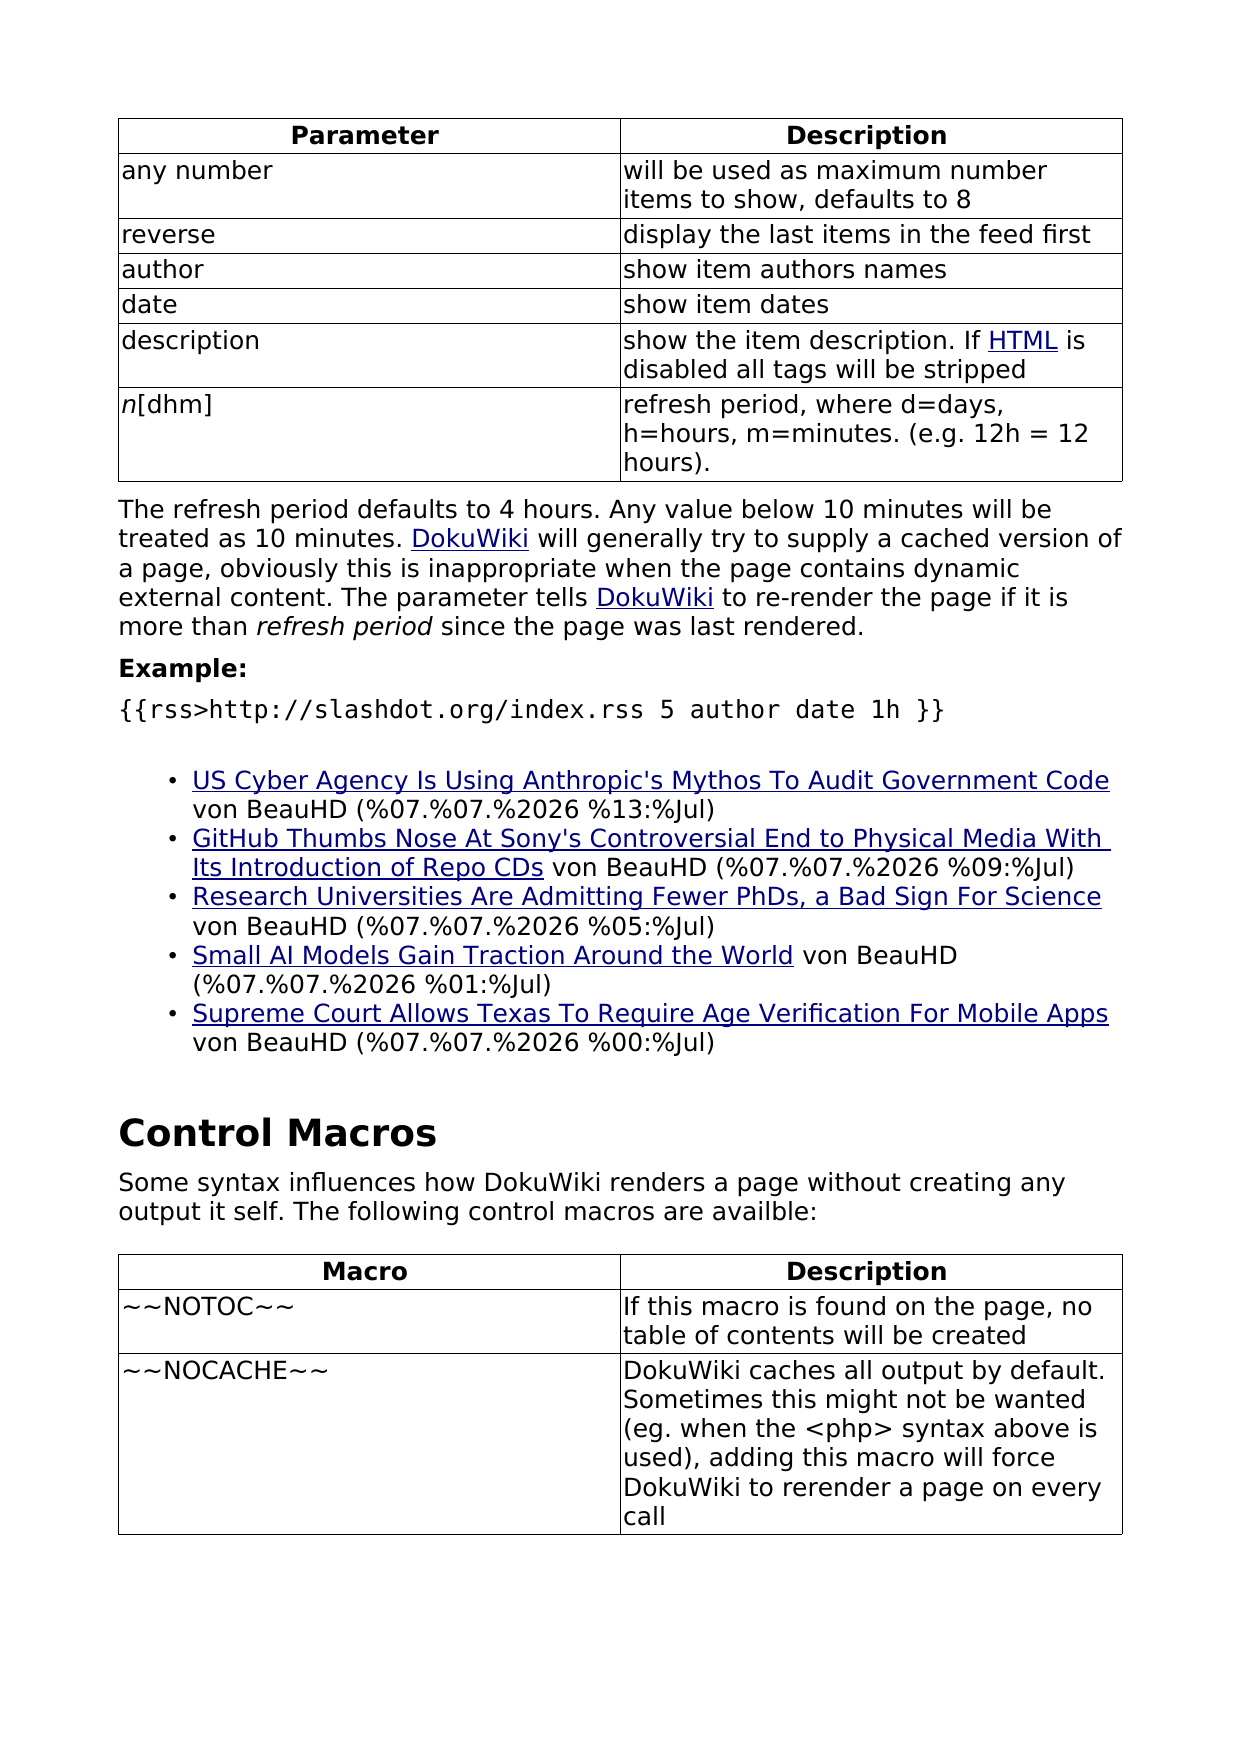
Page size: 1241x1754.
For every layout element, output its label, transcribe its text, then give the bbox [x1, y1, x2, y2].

text Some syntax influences how DokuWiki renders a page without creating any output it self. The following control macros are availble: [118, 1168, 1122, 1226]
table_cell reverse [119, 219, 620, 253]
table_cell display the last items in the feed first [621, 219, 1122, 253]
table_cell date [119, 289, 620, 323]
text Example: [118, 654, 1122, 683]
table_cell show item dates [621, 289, 1122, 323]
table_header Description [621, 119, 1122, 153]
table_header Macro [119, 1255, 620, 1289]
table_cell If this macro is found on the page, no table of contents will be created [621, 1290, 1122, 1353]
table_cell n[dhm] [119, 388, 620, 481]
table_cell ~~NOCACHE~~ [119, 1354, 620, 1534]
list GitHub Thumbs Nose At Sony's Controversial End to Physical Media With Its Introduction of Repo CDs von BeauHD (%07.%07.%2026 %09:%Jul) [177, 824, 1122, 882]
table_header Parameter [119, 119, 620, 153]
list Small AI Models Gain Traction Around the World von BeauHD (%07.%07.%2026 %01:%Jul) [177, 941, 1122, 999]
table_cell DokuWiki caches all output by default. Sometimes this might not be wanted (eg. when the <php> syntax above is used), adding this macro will force DokuWiki to rerender a page on every call [621, 1354, 1122, 1534]
table_header Description [621, 1255, 1122, 1289]
list Supreme Court Allows Texas To Require Age Verification For Mobile Apps von BeauHD (%07.%07.%2026 %00:%Jul) [177, 999, 1122, 1057]
table_cell ~~NOTOC~~ [119, 1290, 620, 1353]
text {{rss>http://slashdot.org/index.rss 5 author date 1h }} [118, 695, 1122, 724]
list Research Universities Are Admitting Fewer PhDs, a Bad Sign For Science von BeauHD (%07.%07.%2026 %05:%Jul) [177, 882, 1122, 941]
table_cell will be used as maximum number items to show, defaults to 8 [621, 154, 1122, 217]
subtitle Control Macros [118, 1112, 1122, 1156]
table_cell show item authors names [621, 254, 1122, 288]
table_cell any number [119, 154, 620, 217]
list US Cyber Agency Is Using Anthropic's Mythos To Audit Government Code von BeauHD (%07.%07.%2026 %13:%Jul) [177, 766, 1122, 824]
table_cell show the item description. If HTML is disabled all tags will be stripped [621, 324, 1122, 387]
text The refresh period defaults to 4 hours. Any value below 10 minutes will be treated as 10 minutes. DokuWiki will generally try to supply a cached version of a page, obviously this is inappropriate when the page contains dynamic external content. The parameter tells DokuWiki to re-render the page if it is more than refresh period since the page was last rendered. [118, 495, 1122, 641]
table_cell author [119, 254, 620, 288]
table_cell refresh period, where d=days, h=hours, m=minutes. (e.g. 12h = 12 hours). [621, 388, 1122, 481]
table_cell description [119, 324, 620, 387]
